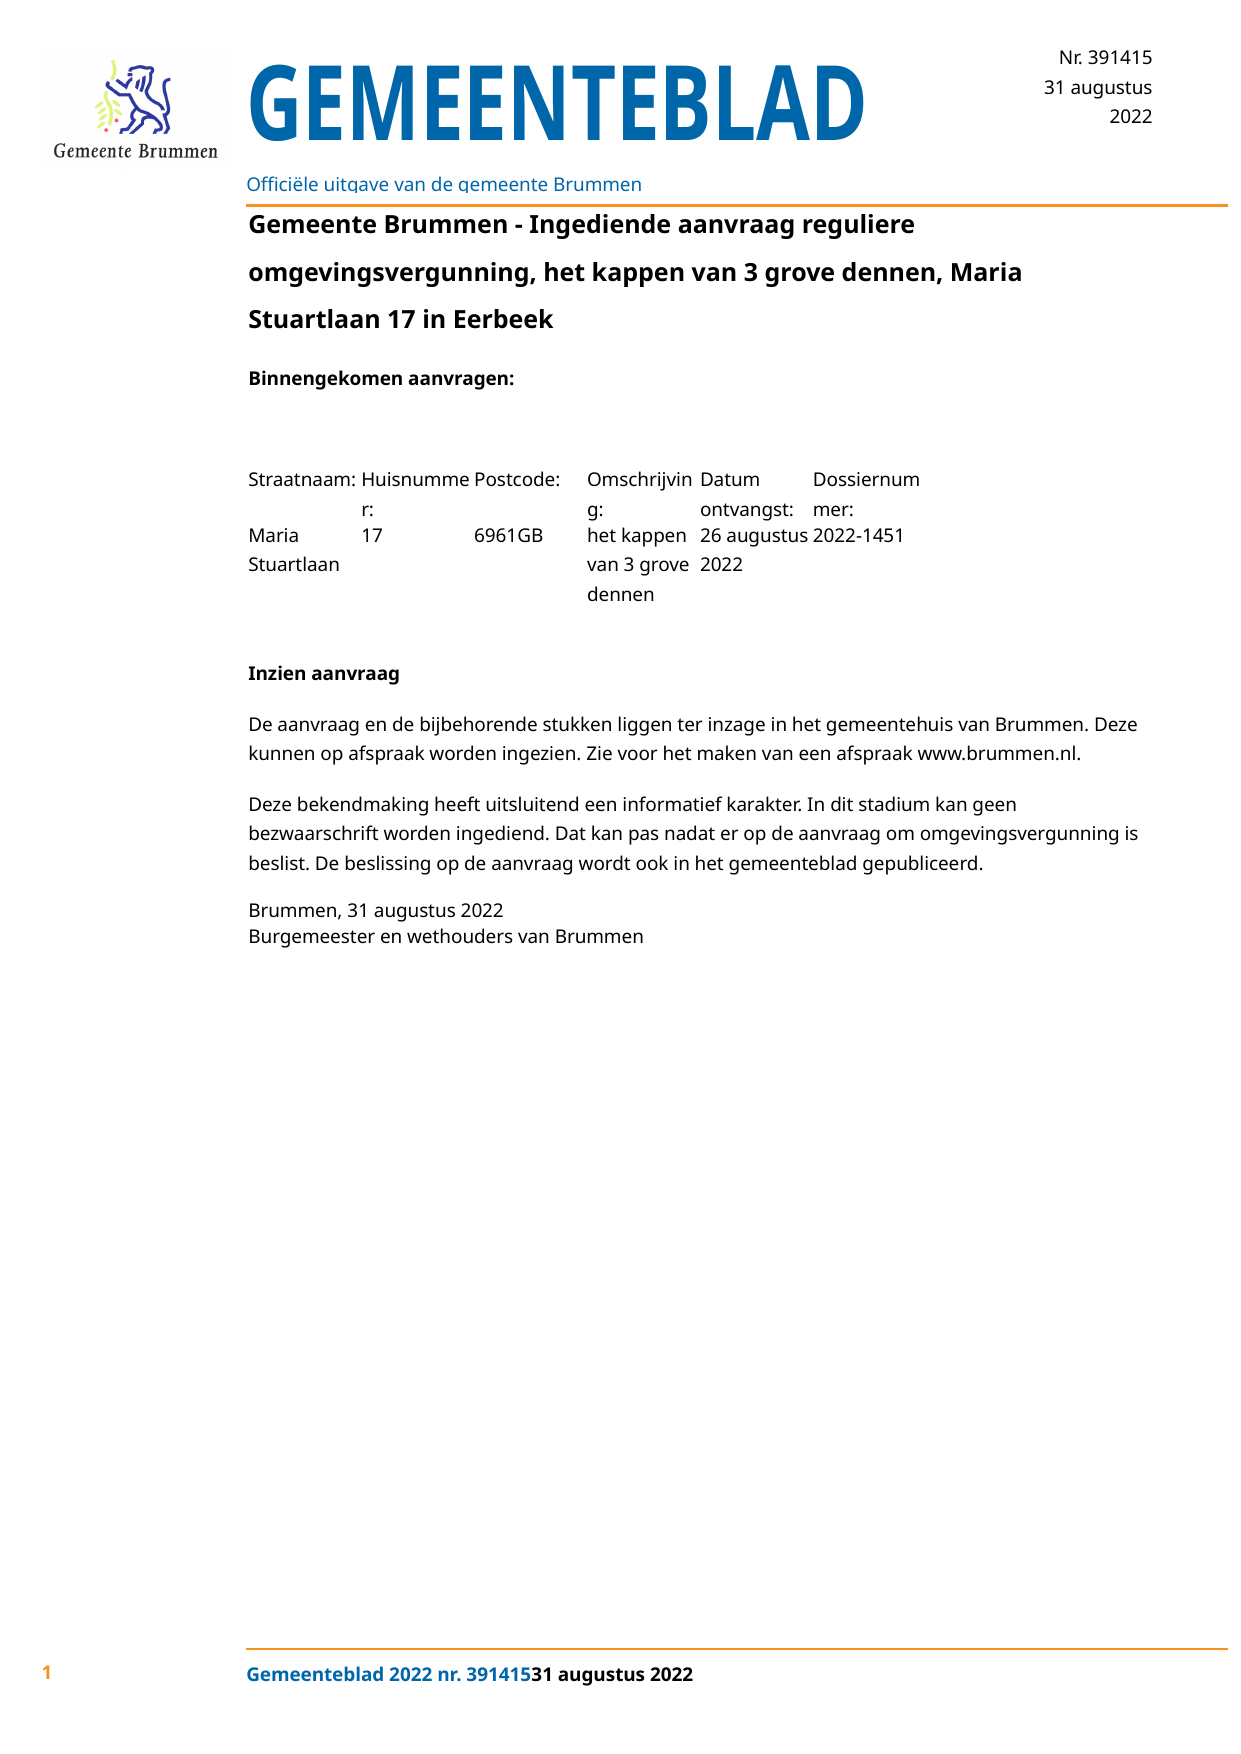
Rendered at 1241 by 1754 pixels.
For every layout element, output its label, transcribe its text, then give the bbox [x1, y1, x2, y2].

text Deze bekendmaking heeft uitsluitend een informatief karakter. In dit stadium kan geen bezwaarschrift worden ingediend. Dat kan pas nadat er op de aanvraag om omgevingsvergunning is beslist. De beslissing op de aanvraag wordt ook in het gemeenteblad gepubliceerd. [248, 791, 1152, 876]
table_cell Maria Stuartlaan [248, 522, 361, 607]
text Inzien aanvraag [248, 660, 1152, 686]
table_cell 17 [361, 522, 474, 607]
table_header Dossiernummer: [813, 466, 926, 522]
table_cell het kappen van 3 grove dennen [587, 522, 700, 607]
table_header Straatnaam: [248, 466, 361, 522]
table_header Omschrijving: [587, 466, 700, 522]
text De aanvraag en de bijbehorende stukken liggen ter inzage in het gemeentehuis van Brummen. Deze kunnen op afspraak worden ingezien. Zie voor het maken van een afspraak www.brummen.nl. [248, 711, 1152, 766]
text Gemeente Brummen - Ingediende aanvraag reguliere omgevingsvergunning, het kappen van 3 grove dennen, Maria Stuartlaan 17 in Eerbeek [248, 207, 1152, 336]
text Brummen, 31 augustus 2022 [248, 898, 1152, 923]
table_cell [926, 522, 1038, 607]
table_header Datum ontvangst: [700, 466, 813, 522]
picture [41, 47, 231, 172]
table_cell 26 augustus 2022 [700, 522, 813, 607]
table_cell 6961GB [474, 522, 587, 607]
text Burgemeester en wethouders van Brummen [248, 923, 1152, 949]
table_header Huisnummer: [361, 466, 474, 522]
table_header Postcode: [474, 466, 587, 522]
table_header [1039, 466, 1152, 522]
table_header [926, 466, 1038, 522]
table_cell 2022-1451 [813, 522, 926, 607]
table_cell [1039, 522, 1152, 607]
text Binnengekomen aanvragen: [248, 366, 1152, 391]
